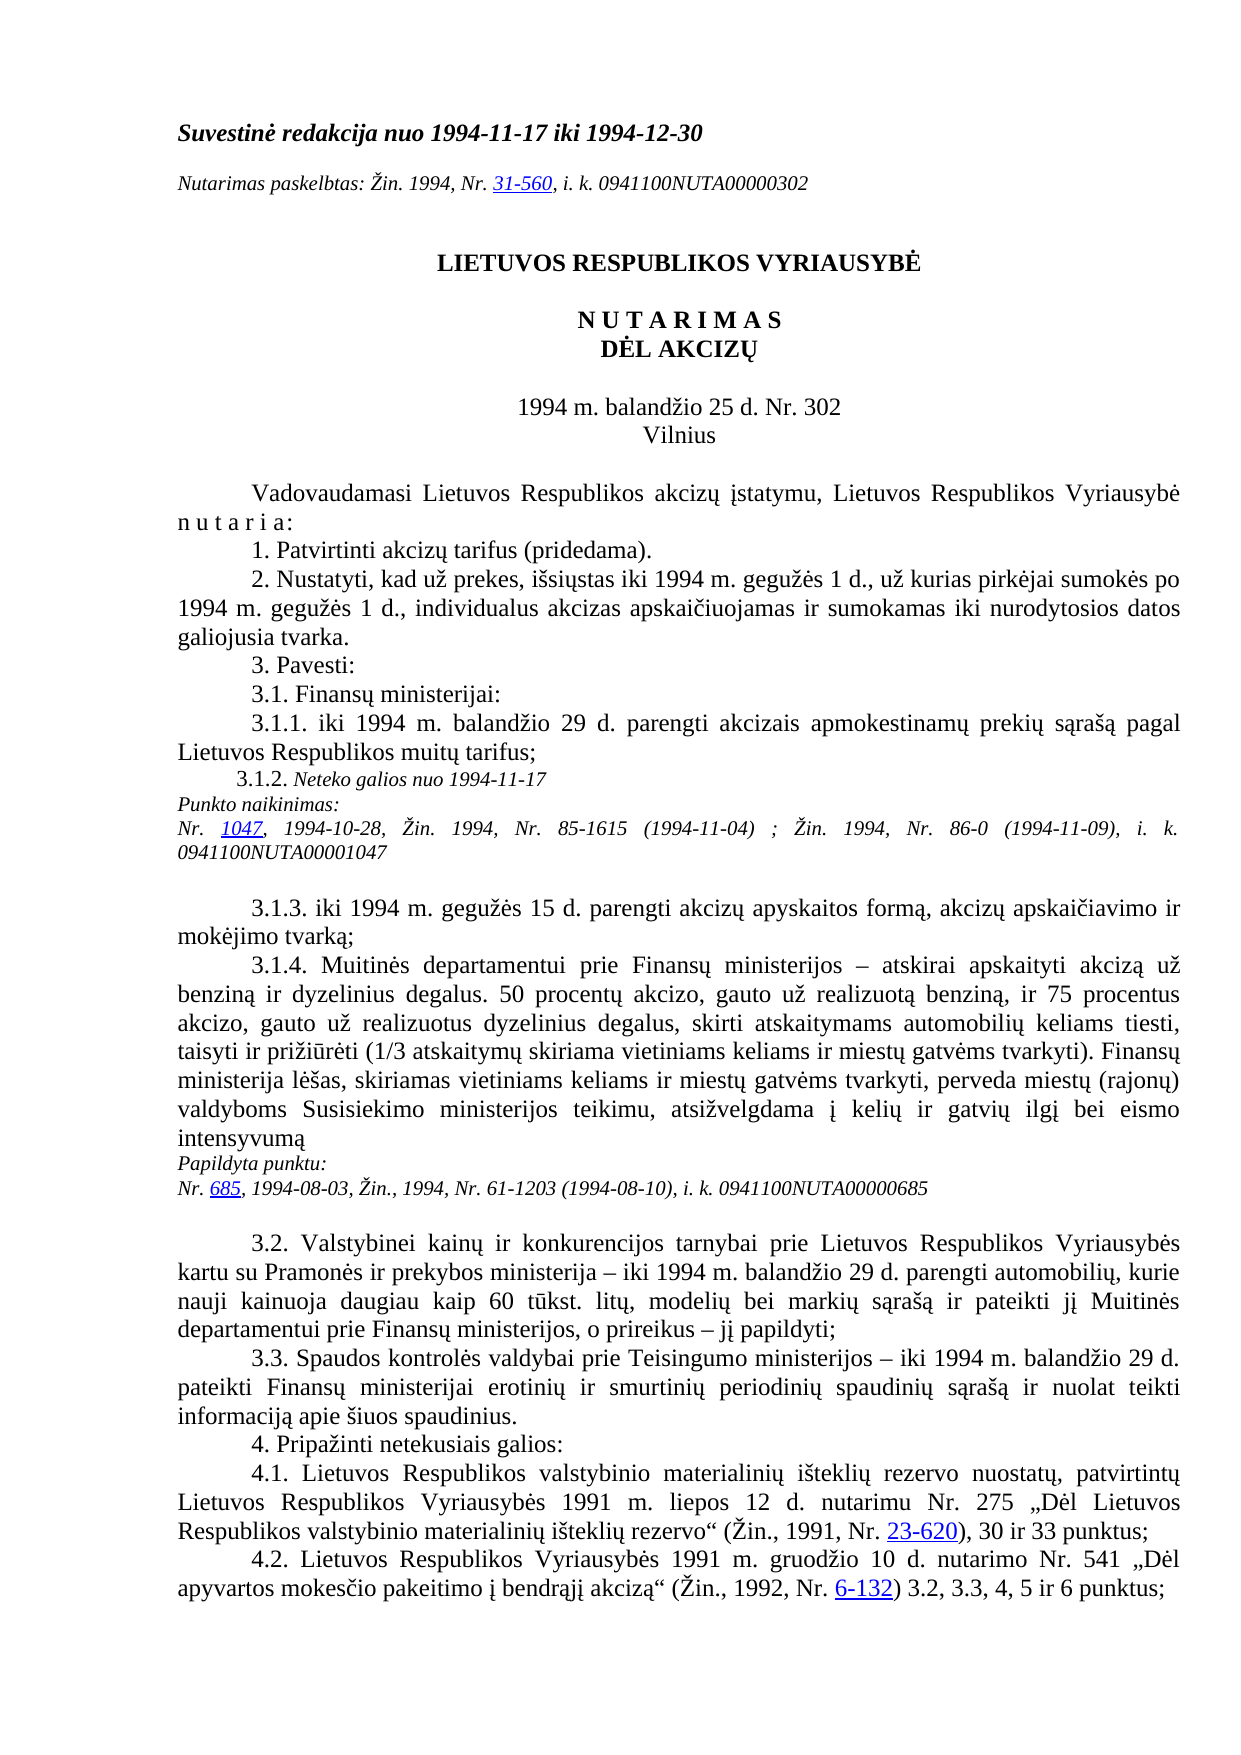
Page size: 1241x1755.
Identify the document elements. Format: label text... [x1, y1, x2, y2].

text 3.3. Spaudos kontrolės valdybai prie Teisingumo ministerijos – iki 1994 m. balandžio 29 d. pateikti Finansų ministerijai erotinių ir smurtinių periodinių spaudinių sąrašą ir nuolat teikti informaciją apie šiuos spaudinius. [177, 1343, 1181, 1429]
text 3.1.1. iki 1994 m. balandžio 29 d. parengti akcizais apmokestinamų prekių sąrašą pagal Lietuvos Respublikos muitų tarifus; [177, 708, 1181, 765]
text 3.1.4. Muitinės departamentui prie Finansų ministerijos – atskirai apskaityti akcizą už benziną ir dyzelinius degalus. 50 procentų akcizo, gauto už realizuotą benziną, ir 75 procentus akcizo, gauto už realizuotus dyzelinius degalus, skirti atskaitymams automobilių keliams tiesti, taisyti ir prižiūrėti (1/3 atskaitymų skiriama vietiniams keliams ir miestų gatvėms tvarkyti). Finansų ministerija lėšas, skiriamas vietiniams keliams ir miestų gatvėms tvarkyti, perveda miestų (rajonų) valdyboms Susisiekimo ministerijos teikimu, atsižvelgdama į kelių ir gatvių ilgį bei eismo intensyvumą [177, 950, 1181, 1151]
text Vadovaudamasi Lietuvos Respublikos akcizų įstatymu, Lietuvos Respublikos Vyriausybė nutaria: [177, 478, 1181, 535]
text 3.1.3. iki 1994 m. gegužės 15 d. parengti akcizų apyskaitos formą, akcizų apskaičiavimo ir mokėjimo tvarką; [177, 893, 1181, 950]
text 2. Nustatyti, kad už prekes, išsiųstas iki 1994 m. gegužės 1 d., už kurias pirkėjai sumokės po 1994 m. gegužės 1 d., individualus akcizas apskaičiuojamas ir sumokamas iki nurodytosios datos galiojusia tvarka. [177, 564, 1181, 650]
text 3.1.2. Neteko galios nuo 1994-11-17 [177, 765, 1181, 792]
text Punkto naikinimas: [177, 792, 1181, 816]
text Nr. 1047, 1994-10-28, Žin. 1994, Nr. 85-1615 (1994-11-04) ; Žin. 1994, Nr. 86-0 (1994-11-09), i. k. 0941100NUTA00001047 [177, 816, 1181, 864]
text LIETUVOS RESPUBLIKOS VYRIAUSYBĖ [177, 248, 1181, 277]
text 4. Pripažinti netekusiais galios: [177, 1429, 1181, 1458]
text 3.1. Finansų ministerijai: [177, 679, 1181, 708]
text N U T A R I M A S [177, 305, 1181, 334]
text 1. Patvirtinti akcizų tarifus (pridedama). [177, 535, 1181, 564]
text Vilnius [177, 420, 1181, 449]
text 1994 m. balandžio 25 d. Nr. 302 [177, 392, 1181, 420]
text DĖL AKCIZŲ [177, 334, 1181, 363]
text Papildyta punktu: [177, 1151, 1181, 1175]
text Nr. 685, 1994-08-03, Žin., 1994, Nr. 61-1203 (1994-08-10), i. k. 0941100NUTA00000685 [177, 1175, 1181, 1199]
text 3. Pavesti: [177, 650, 1181, 679]
text 3.2. Valstybinei kainų ir konkurencijos tarnybai prie Lietuvos Respublikos Vyriausybės kartu su Pramonės ir prekybos ministerija – iki 1994 m. balandžio 29 d. parengti automobilių, kurie nauji kainuoja daugiau kaip 60 tūkst. litų, modelių bei markių sąrašą ir pateikti jį Muitinės departamentui prie Finansų ministerijos, o prireikus – jį papildyti; [177, 1228, 1181, 1343]
text 4.1. Lietuvos Respublikos valstybinio materialinių išteklių rezervo nuostatų, patvirtintų Lietuvos Respublikos Vyriausybės 1991 m. liepos 12 d. nutarimu Nr. 275 „Dėl Lietuvos Respublikos valstybinio materialinių išteklių rezervo“ (Žin., 1991, Nr. 23-620), 30 ir 33 punktus; [177, 1458, 1181, 1544]
text Nutarimas paskelbtas: Žin. 1994, Nr. 31-560, i. k. 0941100NUTA00000302 [177, 171, 1181, 195]
text 4.2. Lietuvos Respublikos Vyriausybės 1991 m. gruodžio 10 d. nutarimo Nr. 541 „Dėl apyvartos mokesčio pakeitimo į bendrąjį akcizą“ (Žin., 1992, Nr. 6-132) 3.2, 3.3, 4, 5 ir 6 punktus; [177, 1544, 1181, 1602]
text Suvestinė redakcija nuo 1994-11-17 iki 1994-12-30 [177, 118, 1181, 147]
